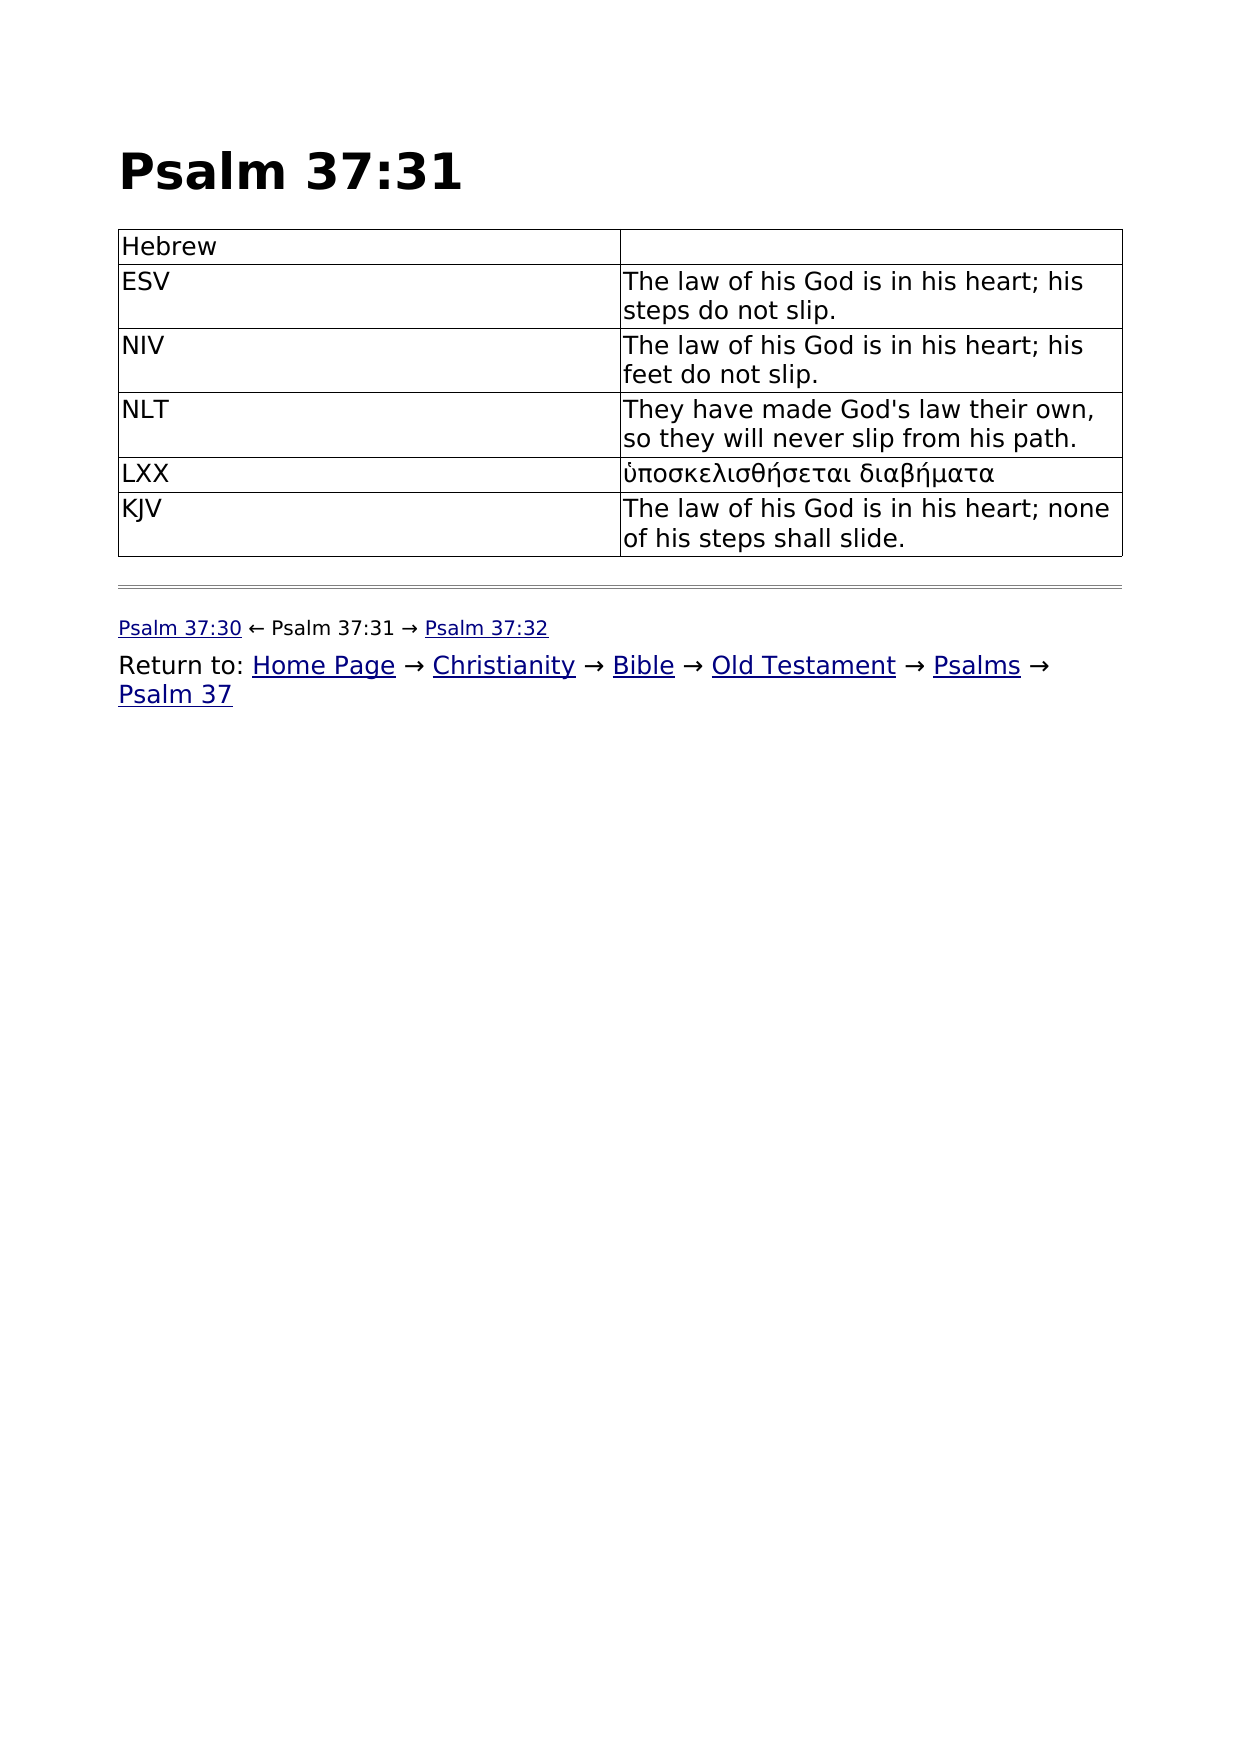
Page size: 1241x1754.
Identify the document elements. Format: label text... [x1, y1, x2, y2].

table_cell LXX [119, 458, 620, 492]
text Return to: Home Page → Christianity → Bible → Old Testament → Psalms → Psalm 37 [118, 651, 1122, 709]
table_cell They have made God's law their own, so they will never slip from his path. [621, 393, 1122, 457]
table_cell NIV [119, 329, 620, 392]
table_header [621, 230, 1122, 264]
subtitle Psalm 37:31 [118, 143, 1122, 201]
table_cell ESV [119, 265, 620, 328]
table_cell KJV [119, 493, 620, 556]
table_header Hebrew [119, 230, 620, 264]
text Psalm 37:30 ← Psalm 37:31 → Psalm 37:32 [118, 617, 1122, 651]
table_cell NLT [119, 393, 620, 457]
table_cell ὑποσκελισθήσεται διαβήματα [621, 458, 1122, 492]
table_cell The law of his God is in his heart; his feet do not slip. [621, 329, 1122, 392]
table_cell The law of his God is in his heart; none of his steps shall slide. [621, 493, 1122, 556]
table_cell The law of his God is in his heart; his steps do not slip. [621, 265, 1122, 328]
